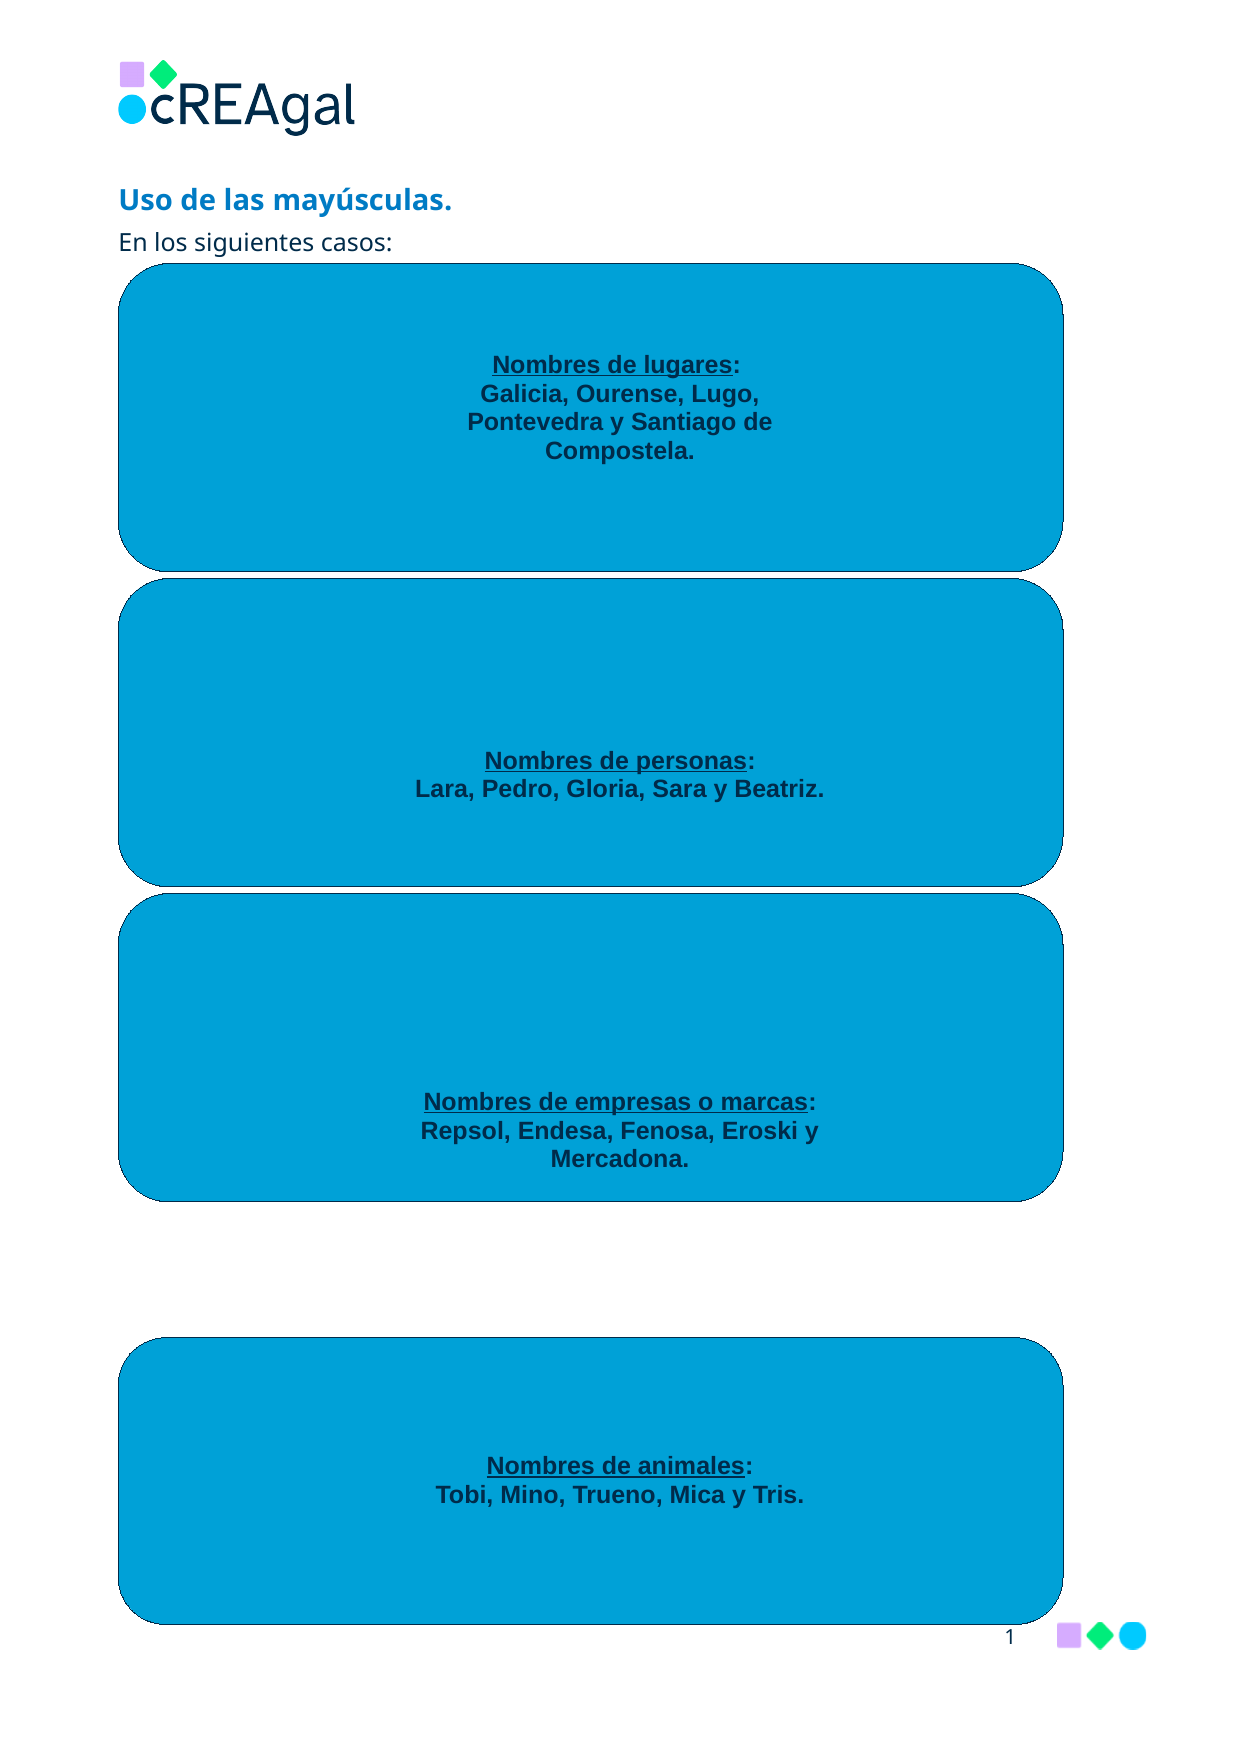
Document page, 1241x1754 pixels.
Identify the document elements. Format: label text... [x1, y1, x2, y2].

picture [1140, 1622, 1147, 1632]
subtitle Uso de las mayúsculas. [118, 179, 1122, 219]
picture [1136, 1638, 1147, 1650]
picture [118, 60, 355, 136]
picture [1057, 1622, 1130, 1650]
text En los siguientes casos: [118, 225, 1122, 259]
